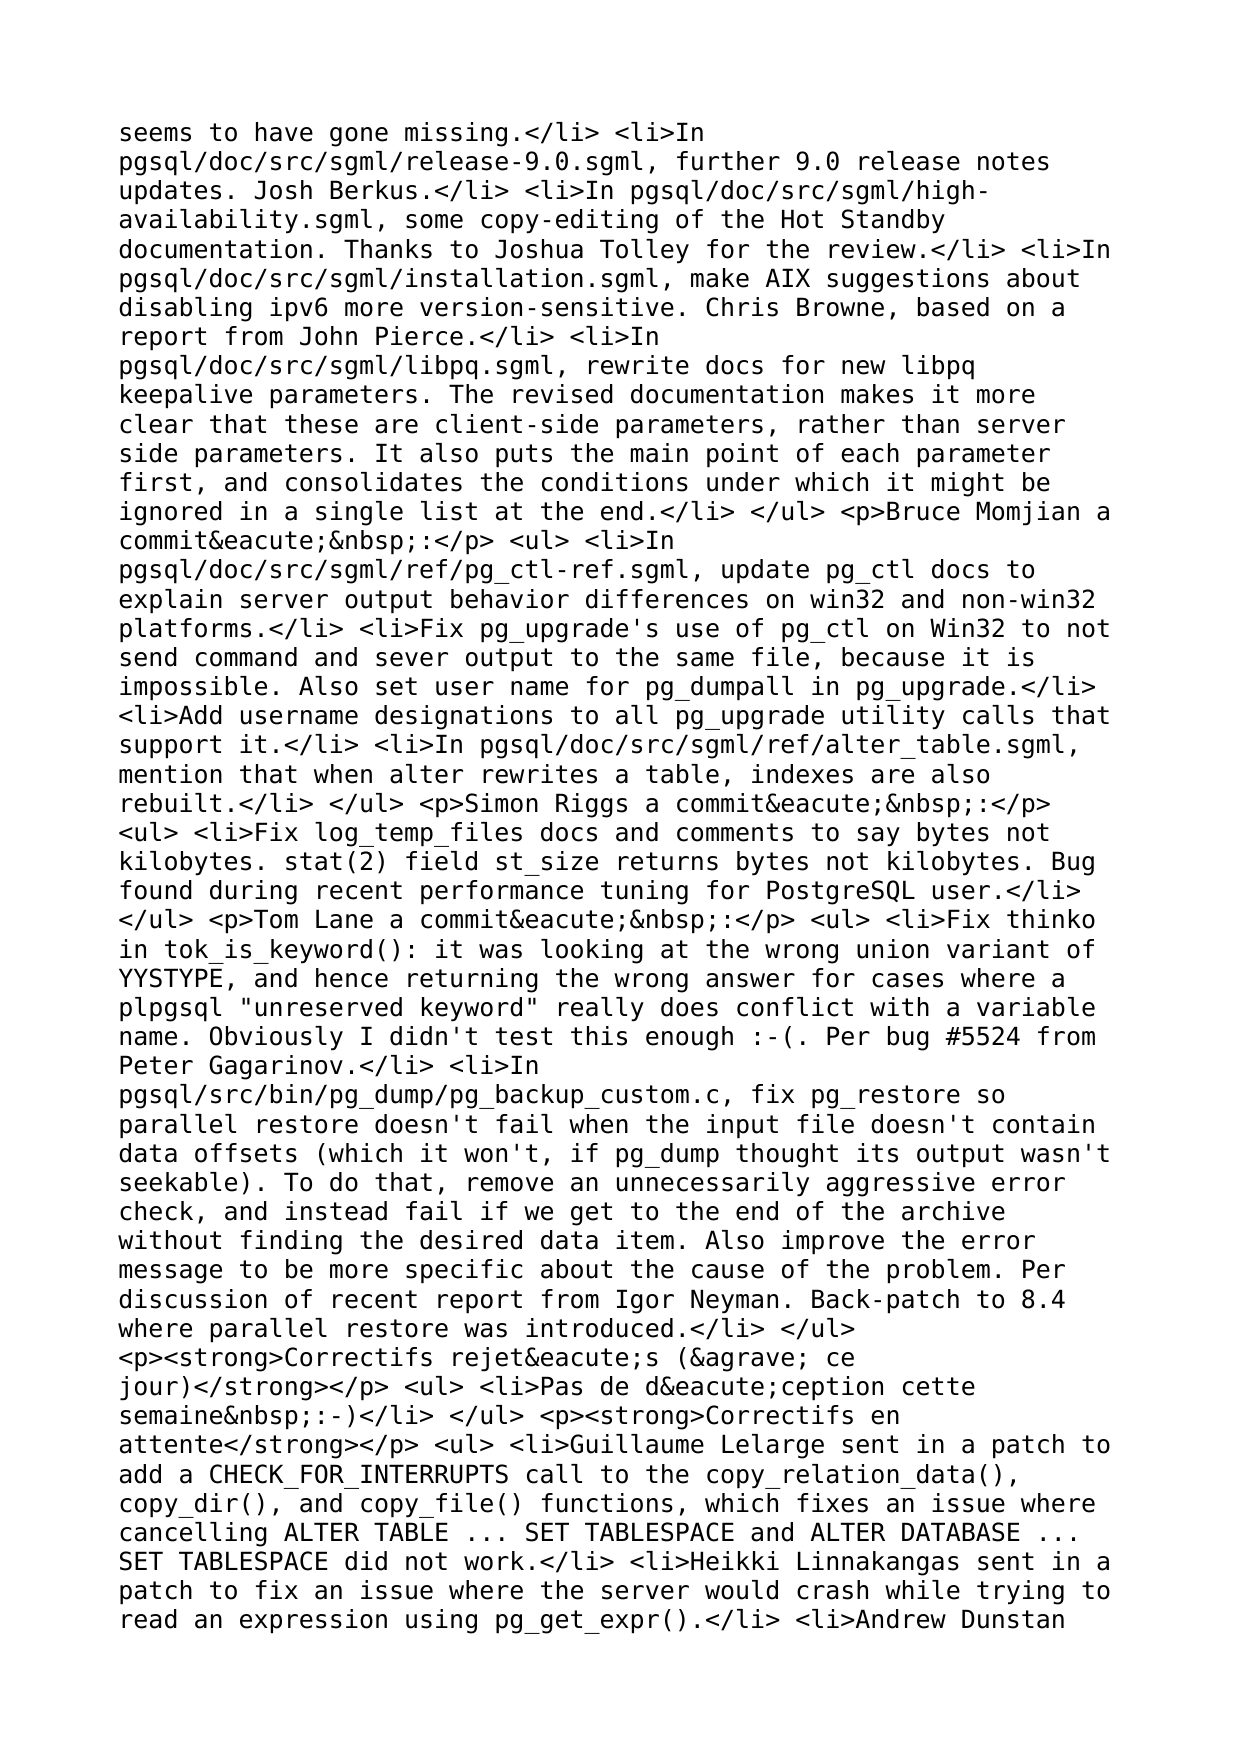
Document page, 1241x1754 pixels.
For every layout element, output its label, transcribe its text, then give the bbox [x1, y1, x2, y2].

text seems to have gone missing.</li> <li>In pgsql/doc/src/sgml/release-9.0.sgml, further 9.0 release notes updates. Josh Berkus.</li> <li>In pgsql/doc/src/sgml/high-availability.sgml, some copy-editing of the Hot Standby documentation. Thanks to Joshua Tolley for the review.</li> <li>In pgsql/doc/src/sgml/installation.sgml, make AIX suggestions about disabling ipv6 more version-sensitive. Chris Browne, based on a report from John Pierce.</li> <li>In pgsql/doc/src/sgml/libpq.sgml, rewrite docs for new libpq keepalive parameters. The revised documentation makes it more clear that these are client-side parameters, rather than server side parameters. It also puts the main point of each parameter first, and consolidates the conditions under which it might be ignored in a single list at the end.</li> </ul> <p>Bruce Momjian a commit&eacute;&nbsp;:</p> <ul> <li>In pgsql/doc/src/sgml/ref/pg_ctl-ref.sgml, update pg_ctl docs to explain server output behavior differences on win32 and non-win32 platforms.</li> <li>Fix pg_upgrade's use of pg_ctl on Win32 to not send command and sever output to the same file, because it is impossible. Also set user name for pg_dumpall in pg_upgrade.</li> <li>Add username designations to all pg_upgrade utility calls that support it.</li> <li>In pgsql/doc/src/sgml/ref/alter_table.sgml, mention that when alter rewrites a table, indexes are also rebuilt.</li> </ul> <p>Simon Riggs a commit&eacute;&nbsp;:</p> <ul> <li>Fix log_temp_files docs and comments to say bytes not kilobytes. stat(2) field st_size returns bytes not kilobytes. Bug found during recent performance tuning for PostgreSQL user.</li> </ul> <p>Tom Lane a commit&eacute;&nbsp;:</p> <ul> <li>Fix thinko in tok_is_keyword(): it was looking at the wrong union variant of YYSTYPE, and hence returning the wrong answer for cases where a plpgsql "unreserved keyword" really does conflict with a variable name. Obviously I didn't test this enough :-(. Per bug #5524 from Peter Gagarinov.</li> <li>In pgsql/src/bin/pg_dump/pg_backup_custom.c, fix pg_restore so parallel restore doesn't fail when the input file doesn't contain data offsets (which it won't, if pg_dump thought its output wasn't seekable). To do that, remove an unnecessarily aggressive error check, and instead fail if we get to the end of the archive without finding the desired data item. Also improve the error message to be more specific about the cause of the problem. Per discussion of recent report from Igor Neyman. Back-patch to 8.4 where parallel restore was introduced.</li> </ul> <p><strong>Correctifs rejet&eacute;s (&agrave; ce jour)</strong></p> <ul> <li>Pas de d&eacute;ception cette semaine&nbsp;:-)</li> </ul> <p><strong>Correctifs en attente</strong></p> <ul> <li>Guillaume Lelarge sent in a patch to add a CHECK_FOR_INTERRUPTS call to the copy_relation_data(), copy_dir(), and copy_file() functions, which fixes an issue where cancelling ALTER TABLE ... SET TABLESPACE and ALTER DATABASE ... SET TABLESPACE did not work.</li> <li>Heikki Linnakangas sent in a patch to fix an issue where the server would crash while trying to read an expression using pg_get_expr().</li> <li>Andrew Dunstan [118, 118, 1122, 1635]
